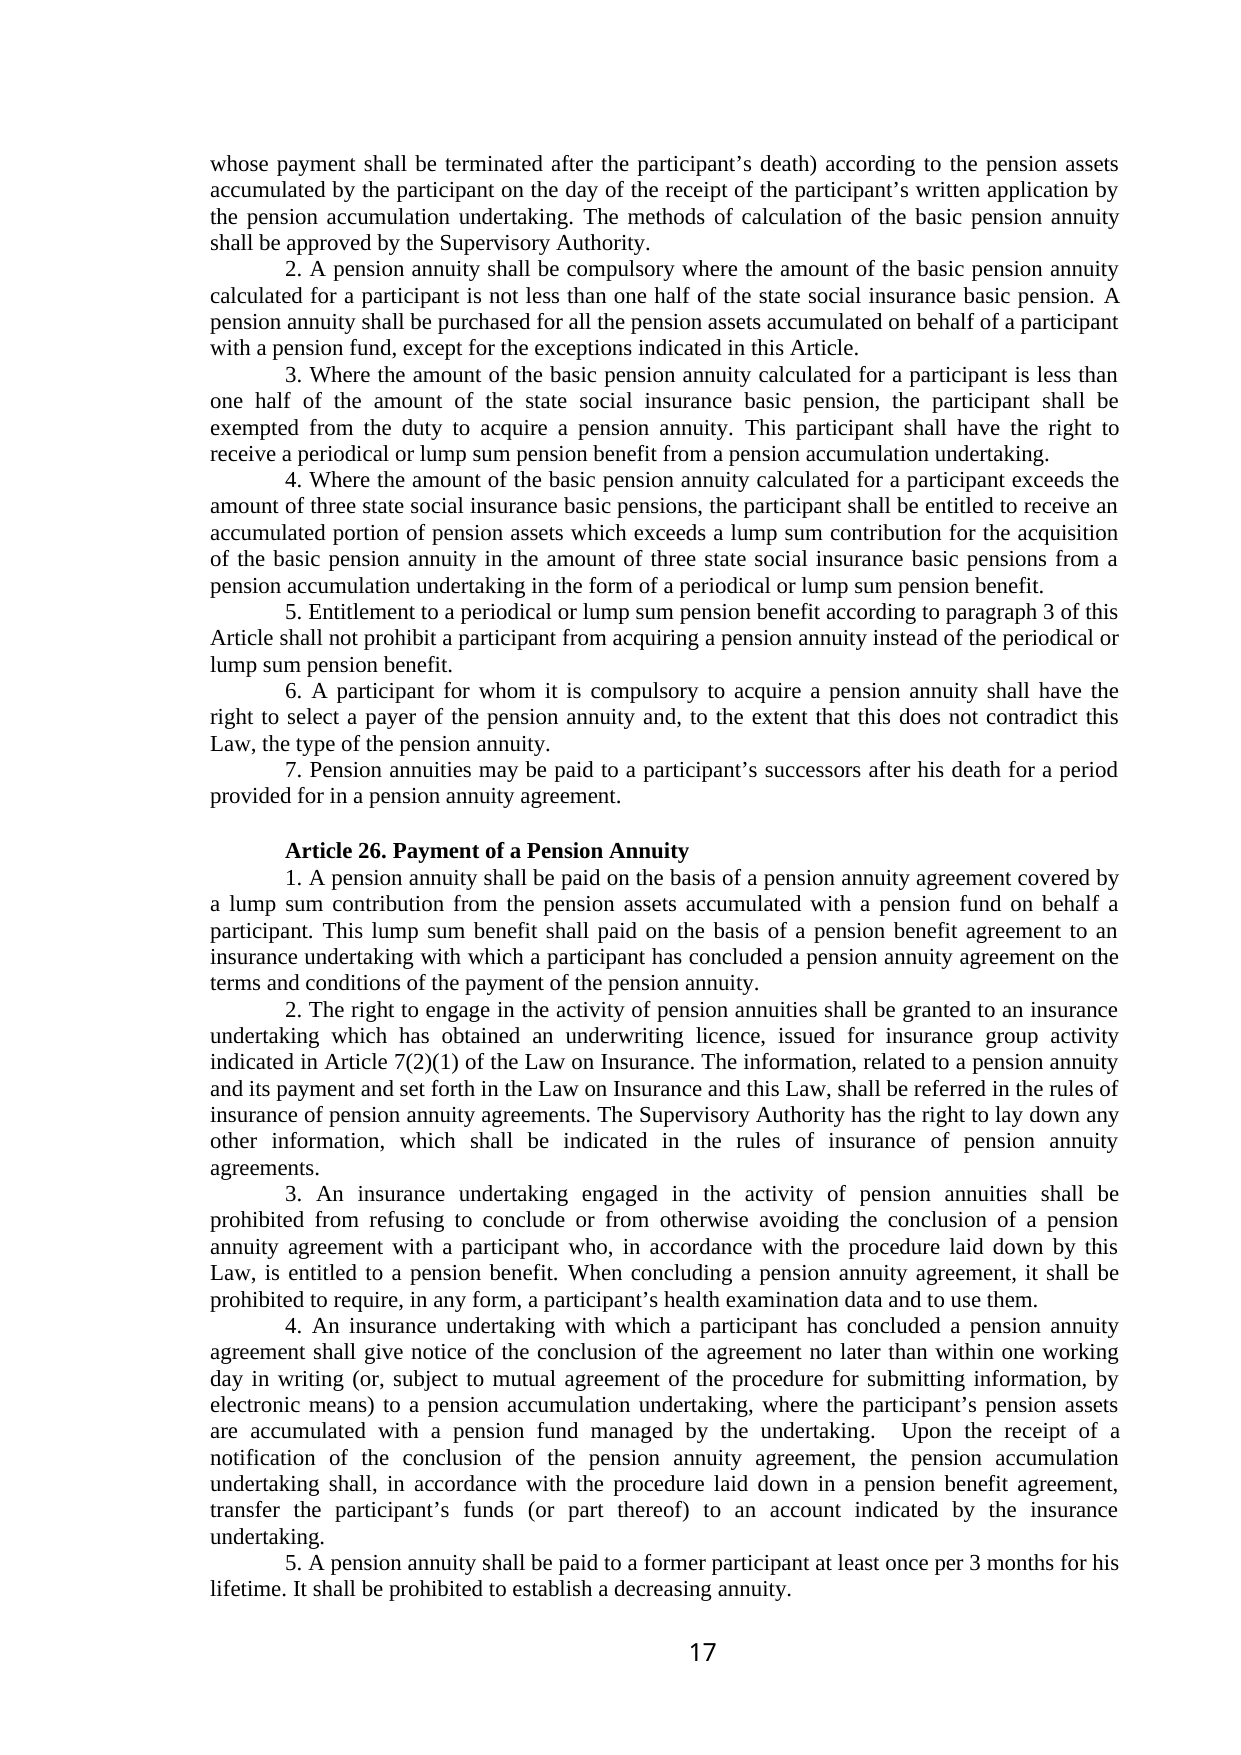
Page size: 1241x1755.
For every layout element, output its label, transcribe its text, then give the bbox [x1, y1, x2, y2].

text 4. An insurance undertaking with which a participant has concluded a pension annuity agreement shall give notice of the conclusion of the agreement no later than within one working day in writing (or, subject to mutual agreement of the procedure for submitting information, by electronic means) to a pension accumulation undertaking, where the participant’s pension assets are accumulated with a pension fund managed by the undertaking. Upon the receipt of a notification of the conclusion of the pension annuity agreement, the pension accumulation undertaking shall, in accordance with the procedure laid down in a pension benefit agreement, transfer the participant’s funds (or part thereof) to an account indicated by the insurance undertaking. [210, 1312, 1120, 1549]
text 3. Where the amount of the basic pension annuity calculated for a participant is less than one half of the amount of the state social insurance basic pension, the participant shall be exempted from the duty to acquire a pension annuity. This participant shall have the right to receive a periodical or lump sum pension benefit from a pension accumulation undertaking. [210, 361, 1120, 466]
text 5. A pension annuity shall be paid to a former participant at least once per 3 months for his lifetime. It shall be prohibited to establish a decreasing annuity. [210, 1549, 1120, 1602]
text 2. A pension annuity shall be compulsory where the amount of the basic pension annuity calculated for a participant is not less than one half of the state social insurance basic pension. A pension annuity shall be purchased for all the pension assets accumulated on behalf of a participant with a pension fund, except for the exceptions indicated in this Article. [210, 255, 1120, 361]
text 7. Pension annuities may be paid to a participant’s successors after his death for a period provided for in a pension annuity agreement. [210, 756, 1120, 809]
text 4. Where the amount of the basic pension annuity calculated for a participant exceeds the amount of three state social insurance basic pensions, the participant shall be entitled to receive an accumulated portion of pension assets which exceeds a lump sum contribution for the acquisition of the basic pension annuity in the amount of three state social insurance basic pensions from a pension accumulation undertaking in the form of a periodical or lump sum pension benefit. [210, 466, 1120, 598]
text whose payment shall be terminated after the participant’s death) according to the pension assets accumulated by the participant on the day of the receipt of the participant’s written application by the pension accumulation undertaking. The methods of calculation of the basic pension annuity shall be approved by the Supervisory Authority. [210, 150, 1120, 255]
text 3. An insurance undertaking engaged in the activity of pension annuities shall be prohibited from refusing to conclude or from otherwise avoiding the conclusion of a pension annuity agreement with a participant who, in accordance with the procedure laid down by this Law, is entitled to a pension benefit. When concluding a pension annuity agreement, it shall be prohibited to require, in any form, a participant’s health examination data and to use them. [210, 1180, 1120, 1312]
text Article 26. Payment of a Pension Annuity [210, 838, 1120, 864]
text 1. A pension annuity shall be paid on the basis of a pension annuity agreement covered by a lump sum contribution from the pension assets accumulated with a pension fund on behalf a participant. This lump sum benefit shall paid on the basis of a pension benefit agreement to an insurance undertaking with which a participant has concluded a pension annuity agreement on the terms and conditions of the payment of the pension annuity. [210, 864, 1120, 996]
text 2. The right to engage in the activity of pension annuities shall be granted to an insurance undertaking which has obtained an underwriting licence, issued for insurance group activity indicated in Article 7(2)(1) of the Law on Insurance. The information, related to a pension annuity and its payment and set forth in the Law on Insurance and this Law, shall be referred in the rules of insurance of pension annuity agreements. The Supervisory Authority has the right to lay down any other information, which shall be indicated in the rules of insurance of pension annuity agreements. [210, 996, 1120, 1180]
text 6. A participant for whom it is compulsory to acquire a pension annuity shall have the right to select a payer of the pension annuity and, to the extent that this does not contradict this Law, the type of the pension annuity. [210, 677, 1120, 756]
text 5. Entitlement to a periodical or lump sum pension benefit according to paragraph 3 of this Article shall not prohibit a participant from acquiring a pension annuity instead of the periodical or lump sum pension benefit. [210, 598, 1120, 677]
